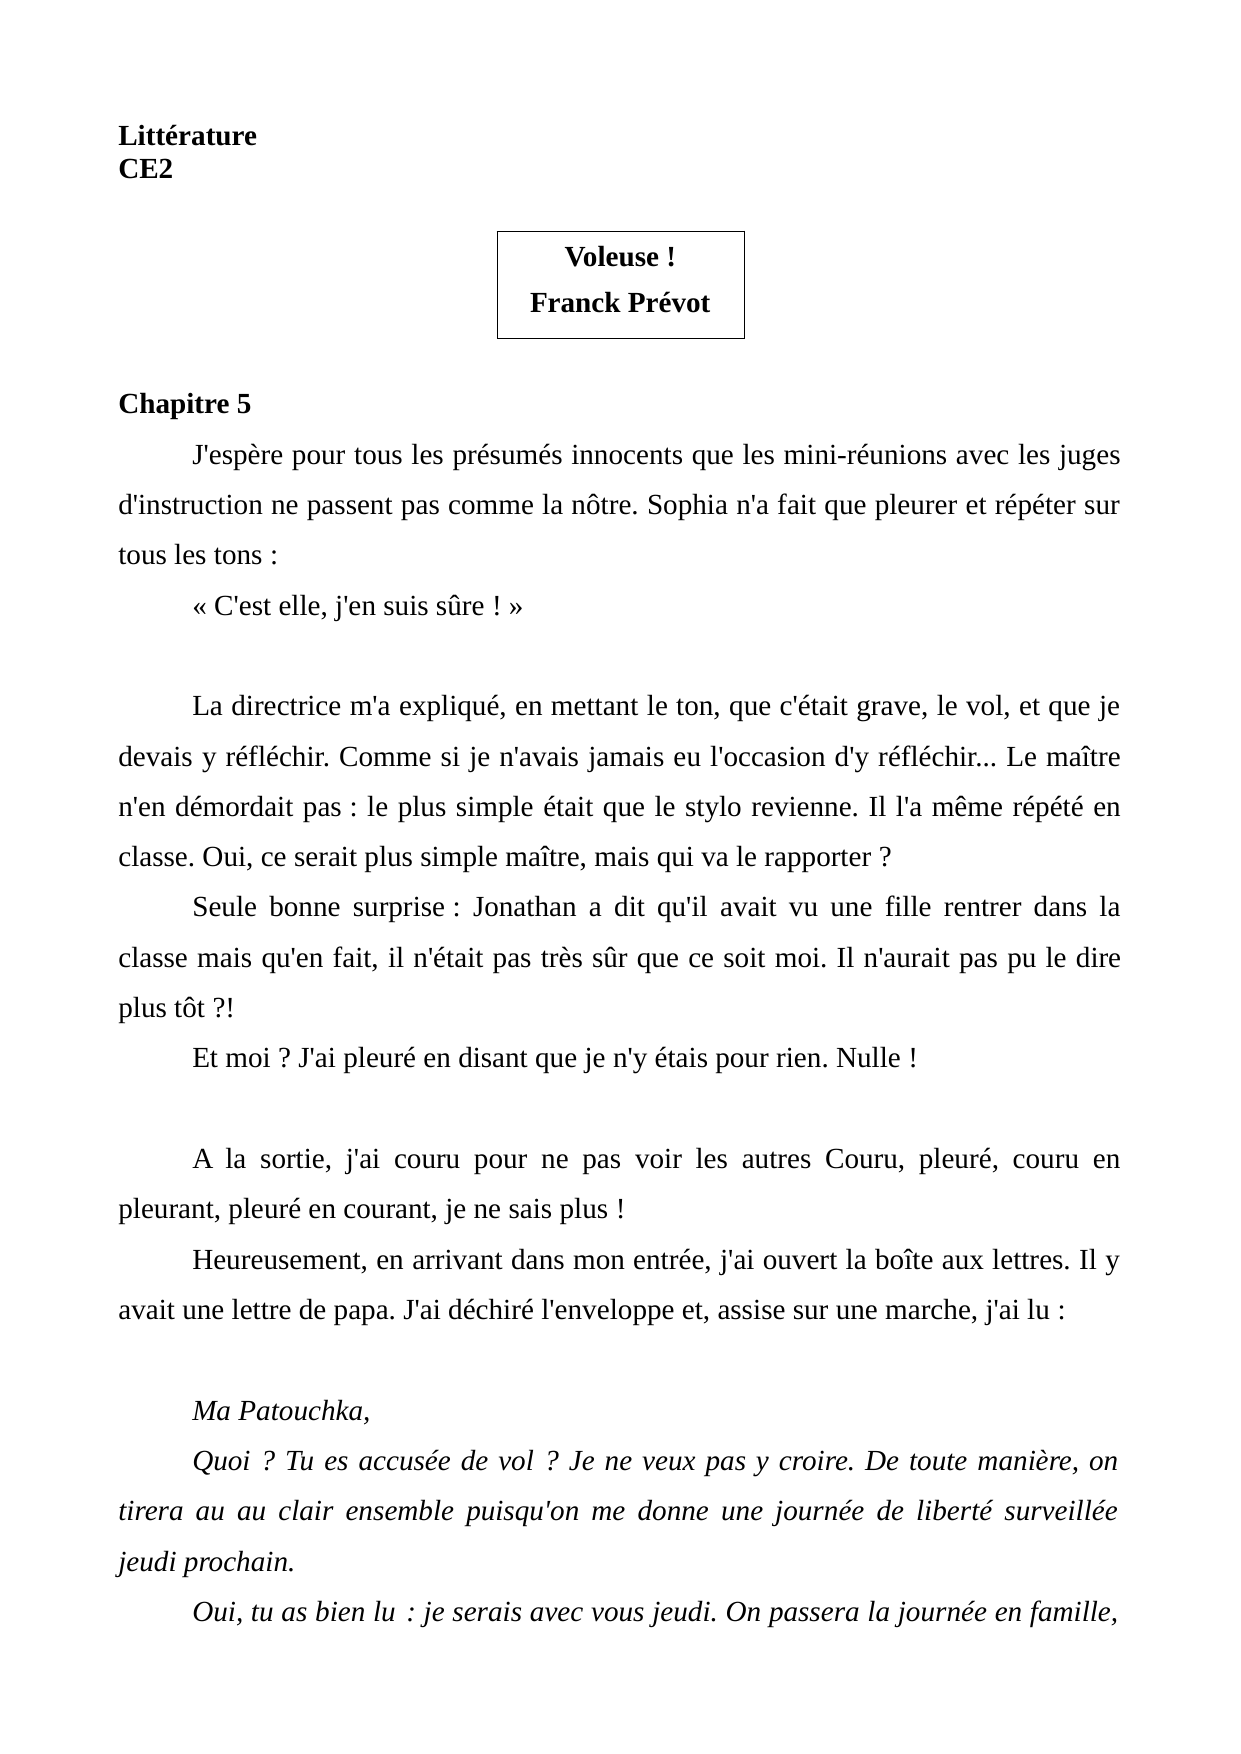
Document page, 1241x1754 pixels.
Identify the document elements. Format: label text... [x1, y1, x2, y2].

text « C'est elle, j'en suis sûre ! » [118, 588, 1122, 621]
text Franck Prévot [506, 286, 735, 319]
text Seule bonne surprise : Jonathan a dit qu'il avait vu une fille rentrer dans la classe mais qu'en fait, il n'était pas très sûr que ce soit moi. Il n'aurait pas pu le dire plus tôt ?! [118, 889, 1122, 1024]
text Voleuse ! [506, 239, 735, 273]
text Littérature [118, 118, 1122, 152]
text A la sortie, j'ai couru pour ne pas voir les autres Couru, pleuré, couru en pleurant, pleuré en courant, je ne sais plus ! [118, 1141, 1122, 1225]
text CE2 [118, 152, 1122, 185]
text Quoi ? Tu es accusée de vol ? Je ne veux pas y croire. De toute manière, on tirera au au clair ensemble puisqu'on me donne une journée de liberté surveillée jeudi prochain. [118, 1443, 1122, 1577]
text Heureusement, en arrivant dans mon entrée, j'ai ouvert la boîte aux lettres. Il y avait une lettre de papa. J'ai déchiré l'enveloppe et, assise sur une marche, j'ai lu : [118, 1242, 1122, 1326]
text Et moi ? J'ai pleuré en disant que je n'y étais pour rien. Nulle ! [118, 1041, 1122, 1074]
text Ma Patouchka, [118, 1393, 1122, 1426]
text La directrice m'a expliqué, en mettant le ton, que c'était grave, le vol, et que je devais y réfléchir. Comme si je n'avais jamais eu l'occasion d'y réfléchir... Le maître n'en démordait pas : le plus simple était que le stylo revienne. Il l'a même répété en classe. Oui, ce serait plus simple maître, mais qui va le rapporter ? [118, 688, 1122, 873]
text J'espère pour tous les présumés innocents que les mini-réunions avec les juges d'instruction ne passent pas comme la nôtre. Sophia n'a fait que pleurer et répéter sur tous les tons : [118, 437, 1122, 571]
text Oui, tu as bien lu : je serais avec vous jeudi. On passera la journée en famille, [118, 1594, 1122, 1627]
text Chapitre 5 [118, 386, 1122, 420]
